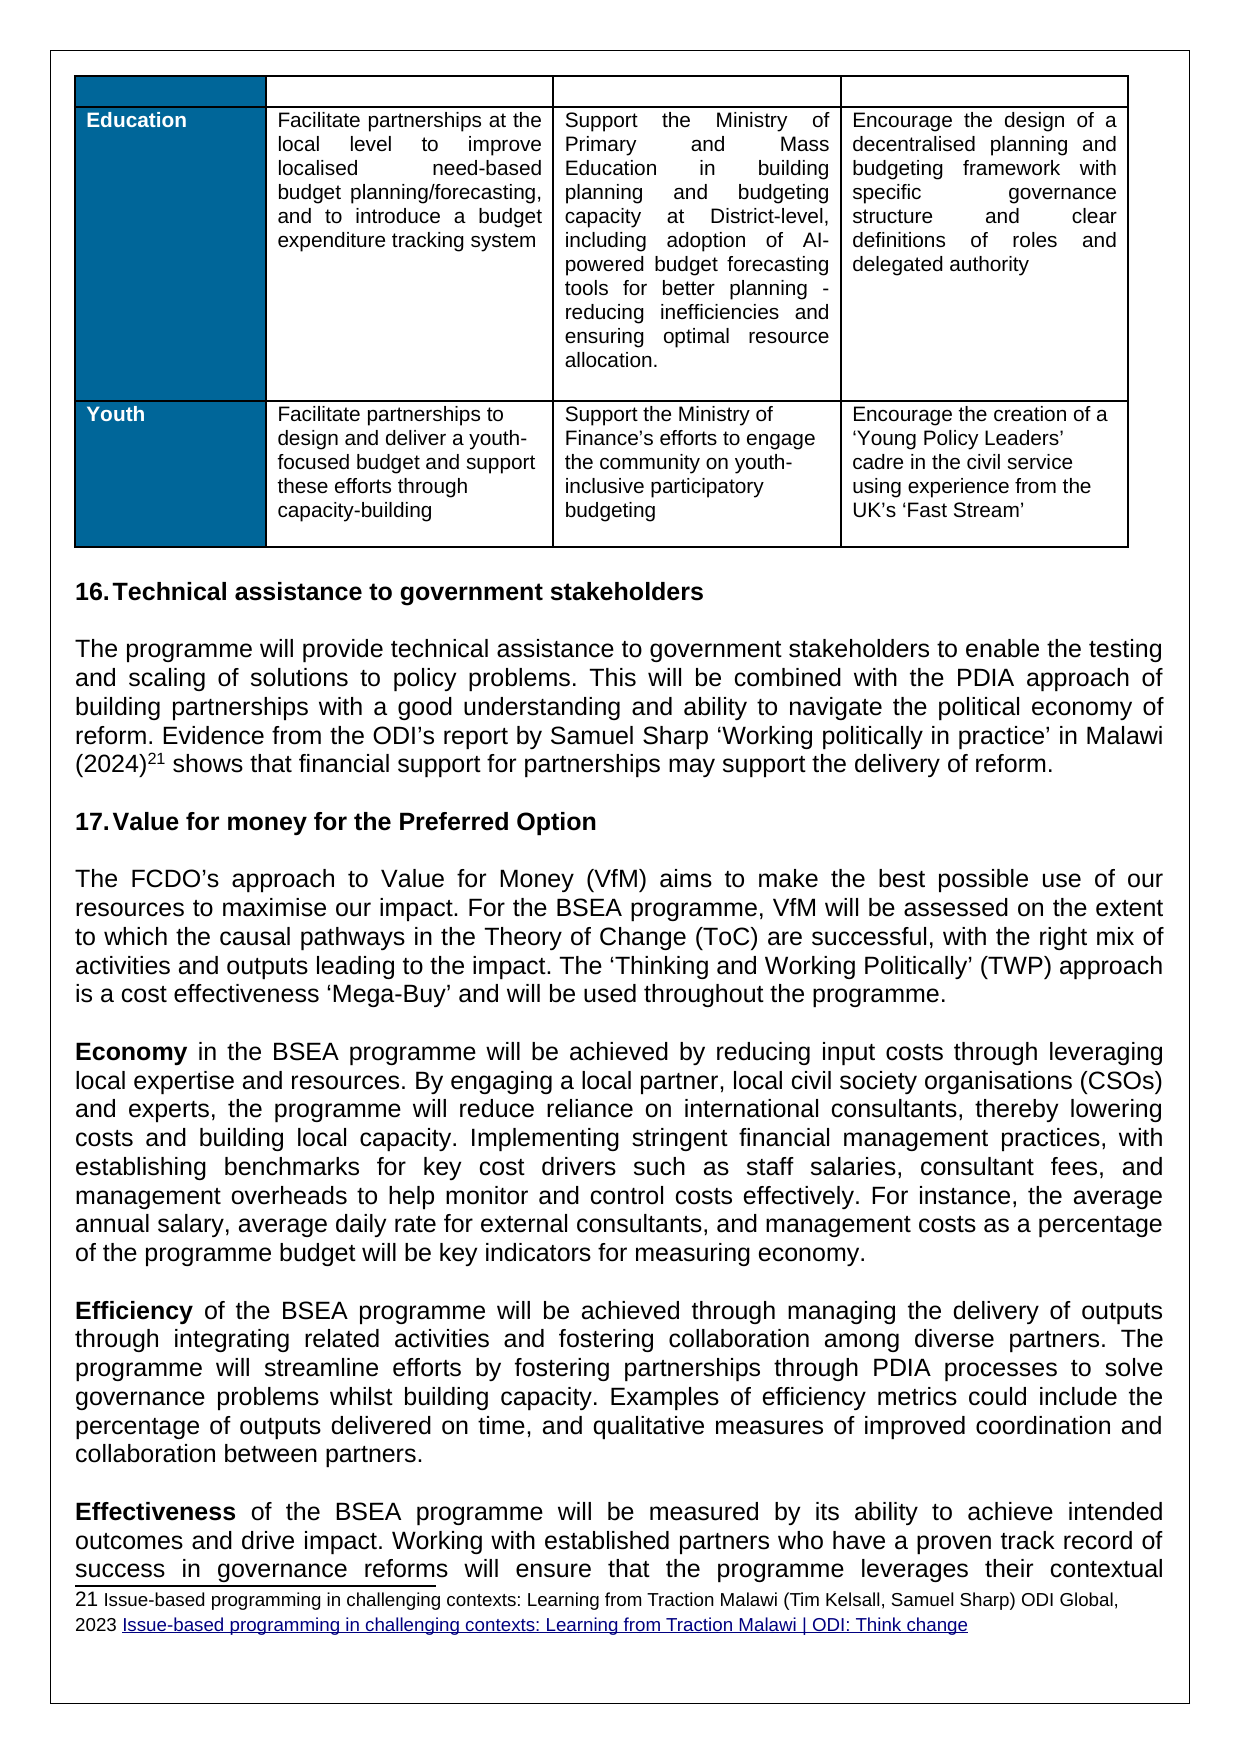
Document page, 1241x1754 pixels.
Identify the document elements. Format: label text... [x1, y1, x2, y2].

table_cell [554, 77, 840, 106]
table_cell Youth [76, 402, 265, 546]
table_cell [267, 77, 552, 106]
table_cell Education [76, 108, 265, 400]
table_cell Facilitate partnerships to design and deliver a youth-focused budget and support these efforts through capacity-building [267, 402, 552, 546]
text The FCDO’s approach to Value for Money (VfM) aims to make the best possible use of our resources to maximise our impact. For the BSEA programme, VfM will be assessed on the extent to which the causal pathways in the Theory of Change (ToC) are successful, with the right mix of activities and outputs leading to the impact. The ‘Thinking and Working Politically’ (TWP) approach is a cost effectiveness ‘Mega-Buy’ and will be used throughout the programme. [75, 864, 1165, 1008]
table_cell Facilitate partnerships at the local level to improve localised need-based budget planning/forecasting, and to introduce a budget expenditure tracking system [267, 108, 552, 400]
text The programme will provide technical assistance to government stakeholders to enable the testing and scaling of solutions to policy problems. This will be combined with the PDIA approach of building partnerships with a good understanding and ability to navigate the political economy of reform. Evidence from the ODI’s report by Samuel Sharp ‘Working politically in practice’ in Malawi (2024) shows that financial support for partnerships may support the delivery of reform. [75, 634, 1165, 778]
text Effectiveness of the BSEA programme will be measured by its ability to achieve intended outcomes and drive impact. Working with established partners who have a proven track record of success in governance reforms will ensure that the programme leverages their contextual [75, 1497, 1165, 1583]
list Value for money for the Preferred Option [75, 807, 1165, 836]
table_cell Encourage the design of a decentralised planning and budgeting framework with specific governance structure and clear definitions of roles and delegated authority [842, 108, 1127, 400]
table_cell Encourage the creation of a ‘Young Policy Leaders’ cadre in the civil service using experience from the UK’s ‘Fast Stream’ [842, 402, 1127, 546]
list Technical assistance to government stakeholders [75, 577, 1165, 606]
table_cell [76, 77, 265, 106]
table_cell Support the Ministry of Primary and Mass Education in building planning and budgeting capacity at District-level, including adoption of AI-powered budget forecasting tools for better planning - reducing inefficiencies and ensuring optimal resource allocation. [554, 108, 840, 400]
text Economy in the BSEA programme will be achieved by reducing input costs through leveraging local expertise and resources. By engaging a local partner, local civil society organisations (CSOs) and experts, the programme will reduce reliance on international consultants, thereby lowering costs and building local capacity. Implementing stringent financial management practices, with establishing benchmarks for key cost drivers such as staff salaries, consultant fees, and management overheads to help monitor and control costs effectively. For instance, the average annual salary, average daily rate for external consultants, and management costs as a percentage of the programme budget will be key indicators for measuring economy. [75, 1037, 1165, 1267]
table_cell [842, 77, 1127, 106]
text Efficiency of the BSEA programme will be achieved through managing the delivery of outputs through integrating related activities and fostering collaboration among diverse partners. The programme will streamline efforts by fostering partnerships through PDIA processes to solve governance problems whilst building capacity. Examples of efficiency metrics could include the percentage of outputs delivered on time, and qualitative measures of improved coordination and collaboration between partners. [75, 1296, 1165, 1468]
table_cell Support the Ministry of Finance’s efforts to engage the community on youth-inclusive participatory budgeting [554, 402, 840, 546]
text Issue-based programming in challenging contexts: Learning from Traction Malawi (Tim Kelsall, Samuel Sharp) ODI Global, 2023 Issue-based programming in challenging contexts: Learning from Traction Malawi | ODI: Think change [75, 1586, 1165, 1635]
